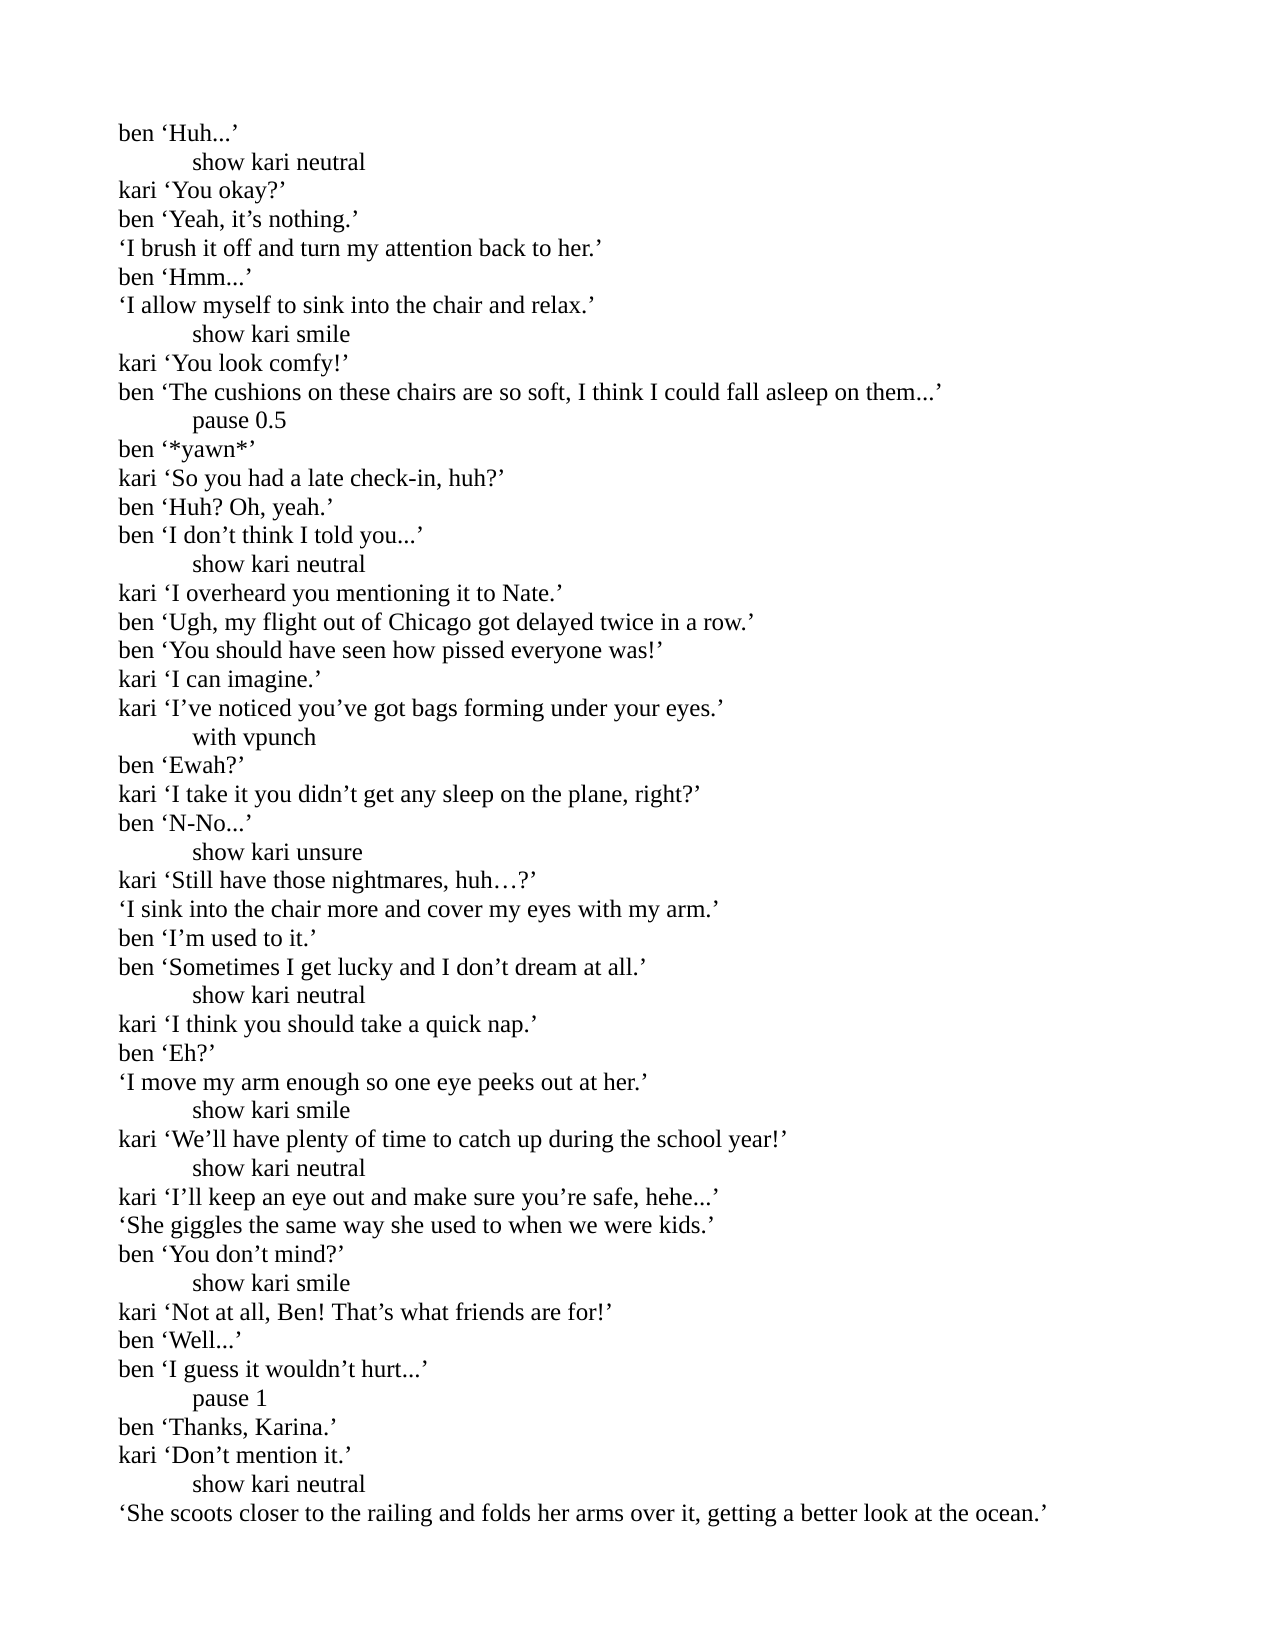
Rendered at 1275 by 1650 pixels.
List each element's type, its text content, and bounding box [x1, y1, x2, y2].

text ben ‘Huh? Oh, yeah.’ [118, 492, 1157, 521]
text kari ‘Not at all, Ben! That’s what friends are for!’ [118, 1297, 1157, 1326]
text ben ‘Ugh, my flight out of Chicago got delayed twice in a row.’ [118, 607, 1157, 636]
text kari ‘Still have those nightmares, huh…?’ [118, 866, 1157, 894]
text ben ‘Ewah?’ [118, 751, 1157, 779]
text ben ‘Sometimes I get lucky and I don’t dream at all.’ [118, 952, 1157, 981]
text pause 1 [118, 1383, 1157, 1412]
text show kari neutral [118, 981, 1157, 1009]
text ben ‘Well...’ [118, 1326, 1157, 1354]
text pause 0.5 [118, 406, 1157, 434]
text ben ‘I guess it wouldn’t hurt...’ [118, 1354, 1157, 1383]
text show kari neutral [118, 1153, 1157, 1182]
text ben ‘The cushions on these chairs are so soft, I think I could fall asleep on them...’ [118, 377, 1157, 406]
text ben ‘N-No...’ [118, 808, 1157, 837]
text ben ‘Thanks, Karina.’ [118, 1412, 1157, 1441]
text kari ‘You look comfy!’ [118, 348, 1157, 377]
text ‘I allow myself to sink into the chair and relax.’ [118, 291, 1157, 319]
text ‘I move my arm enough so one eye peeks out at her.’ [118, 1067, 1157, 1096]
text kari ‘I’ve noticed you’ve got bags forming under your eyes.’ [118, 693, 1157, 722]
text ben ‘I don’t think I told you...’ [118, 521, 1157, 549]
text ben ‘You should have seen how pissed everyone was!’ [118, 636, 1157, 664]
text show kari neutral [118, 1469, 1157, 1498]
text show kari unsure [118, 837, 1157, 866]
text ‘She giggles the same way she used to when we were kids.’ [118, 1211, 1157, 1239]
text kari ‘You okay?’ [118, 176, 1157, 204]
text kari ‘I’ll keep an eye out and make sure you’re safe, hehe...’ [118, 1182, 1157, 1211]
text kari ‘I think you should take a quick nap.’ [118, 1009, 1157, 1038]
text show kari smile [118, 1268, 1157, 1297]
text ben ‘Eh?’ [118, 1038, 1157, 1067]
text ‘She scoots closer to the railing and folds her arms over it, getting a better look at the ocean.’ [118, 1498, 1157, 1527]
text kari ‘We’ll have plenty of time to catch up during the school year!’ [118, 1124, 1157, 1153]
text with vpunch [118, 722, 1157, 751]
text show kari smile [118, 1096, 1157, 1124]
text ben ‘You don’t mind?’ [118, 1239, 1157, 1268]
text kari ‘I overheard you mentioning it to Nate.’ [118, 578, 1157, 607]
text ben ‘Huh...’ [118, 118, 1157, 147]
text kari ‘I can imagine.’ [118, 664, 1157, 693]
text show kari neutral [118, 147, 1157, 176]
text show kari neutral [118, 549, 1157, 578]
text ben ‘*yawn*’ [118, 434, 1157, 463]
text kari ‘Don’t mention it.’ [118, 1441, 1157, 1469]
text kari ‘So you had a late check-in, huh?’ [118, 463, 1157, 492]
text kari ‘I take it you didn’t get any sleep on the plane, right?’ [118, 779, 1157, 808]
text ben ‘Yeah, it’s nothing.’ [118, 204, 1157, 233]
text ben ‘I’m used to it.’ [118, 923, 1157, 952]
text ‘I sink into the chair more and cover my eyes with my arm.’ [118, 894, 1157, 923]
text ‘I brush it off and turn my attention back to her.’ [118, 233, 1157, 262]
text ben ‘Hmm...’ [118, 262, 1157, 291]
text show kari smile [118, 319, 1157, 348]
